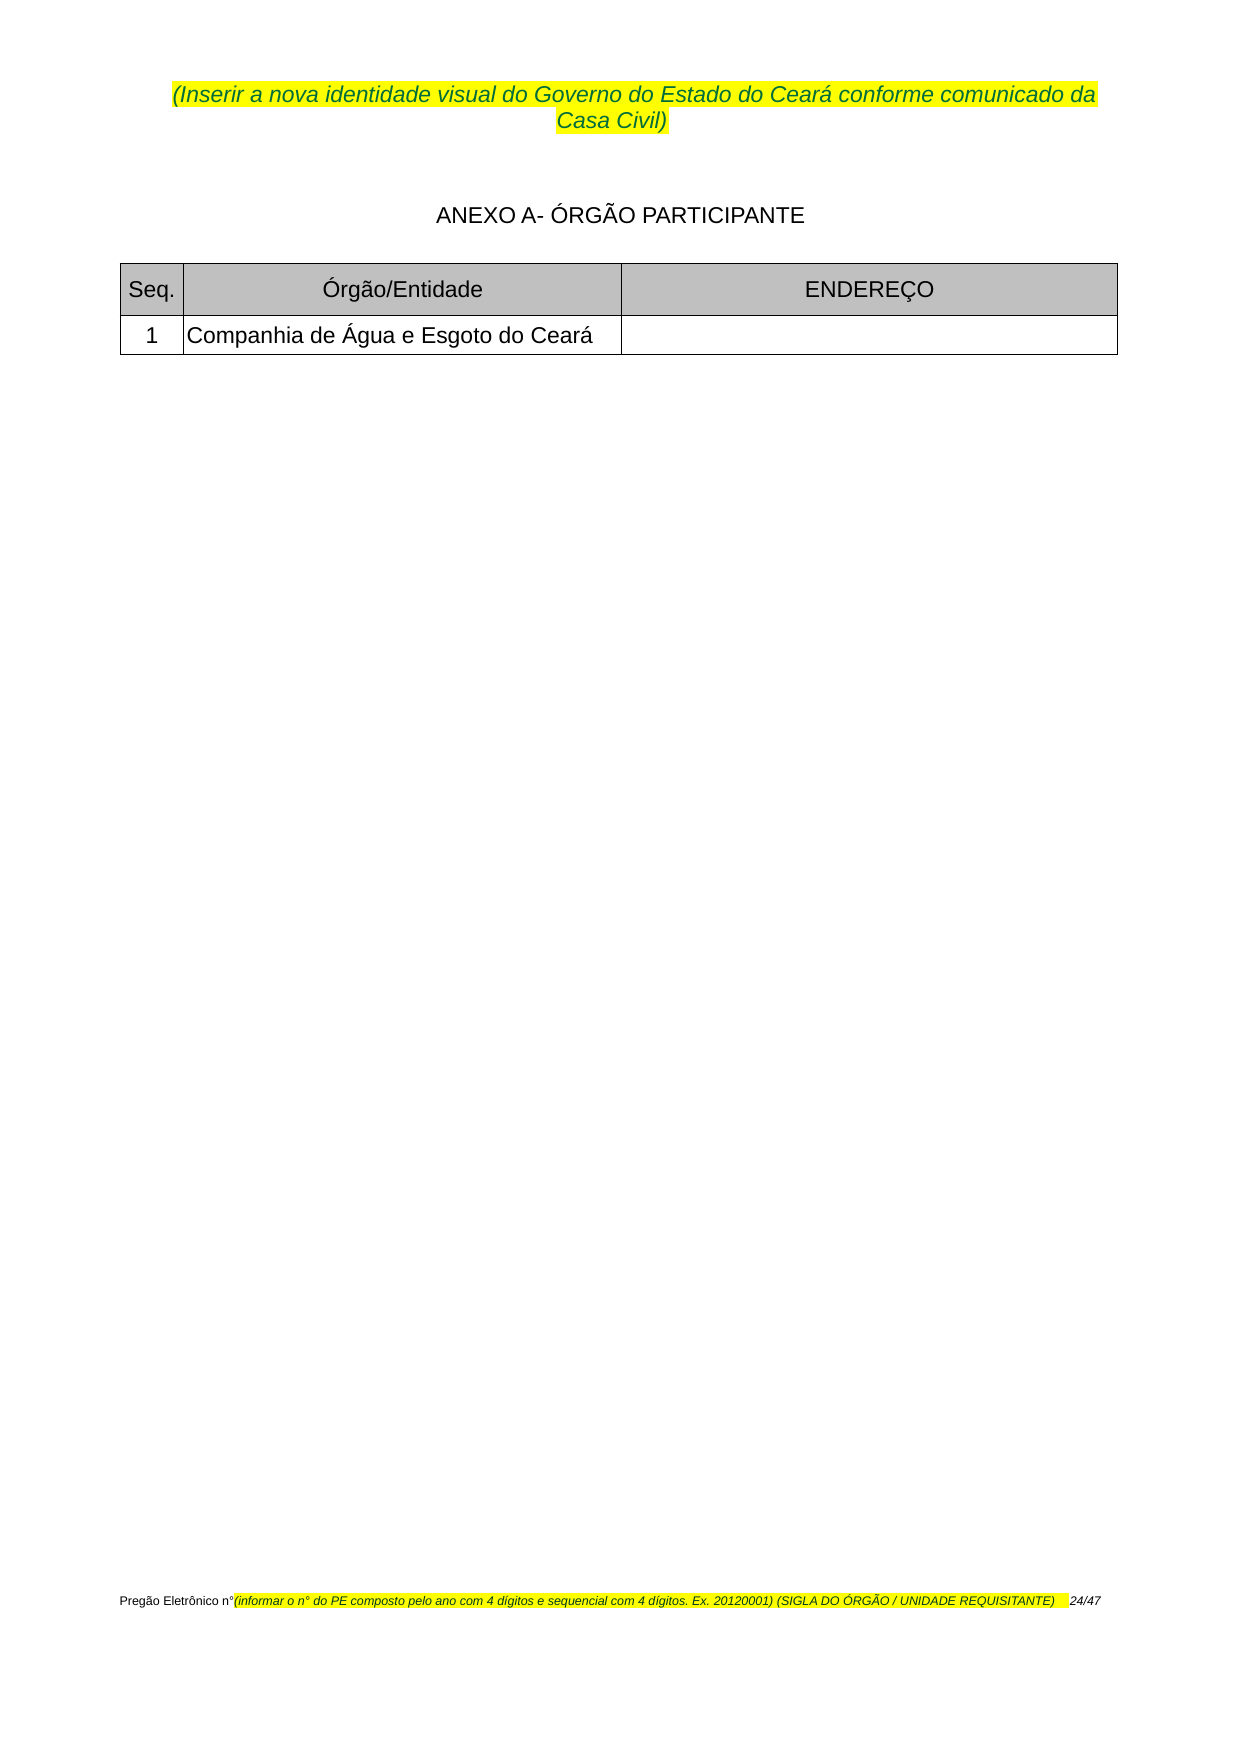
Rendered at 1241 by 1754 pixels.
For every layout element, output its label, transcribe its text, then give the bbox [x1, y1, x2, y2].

table_header ENDEREÇO [622, 264, 1117, 315]
table_cell 1 [121, 316, 183, 354]
text ANEXO A- ÓRGÃO PARTICIPANTE [119, 202, 1121, 228]
table_header Seq. [121, 264, 183, 315]
table_cell [622, 316, 1117, 354]
table_header Órgão/Entidade [184, 264, 621, 315]
table_cell Companhia de Água e Esgoto do Ceará [184, 316, 621, 354]
